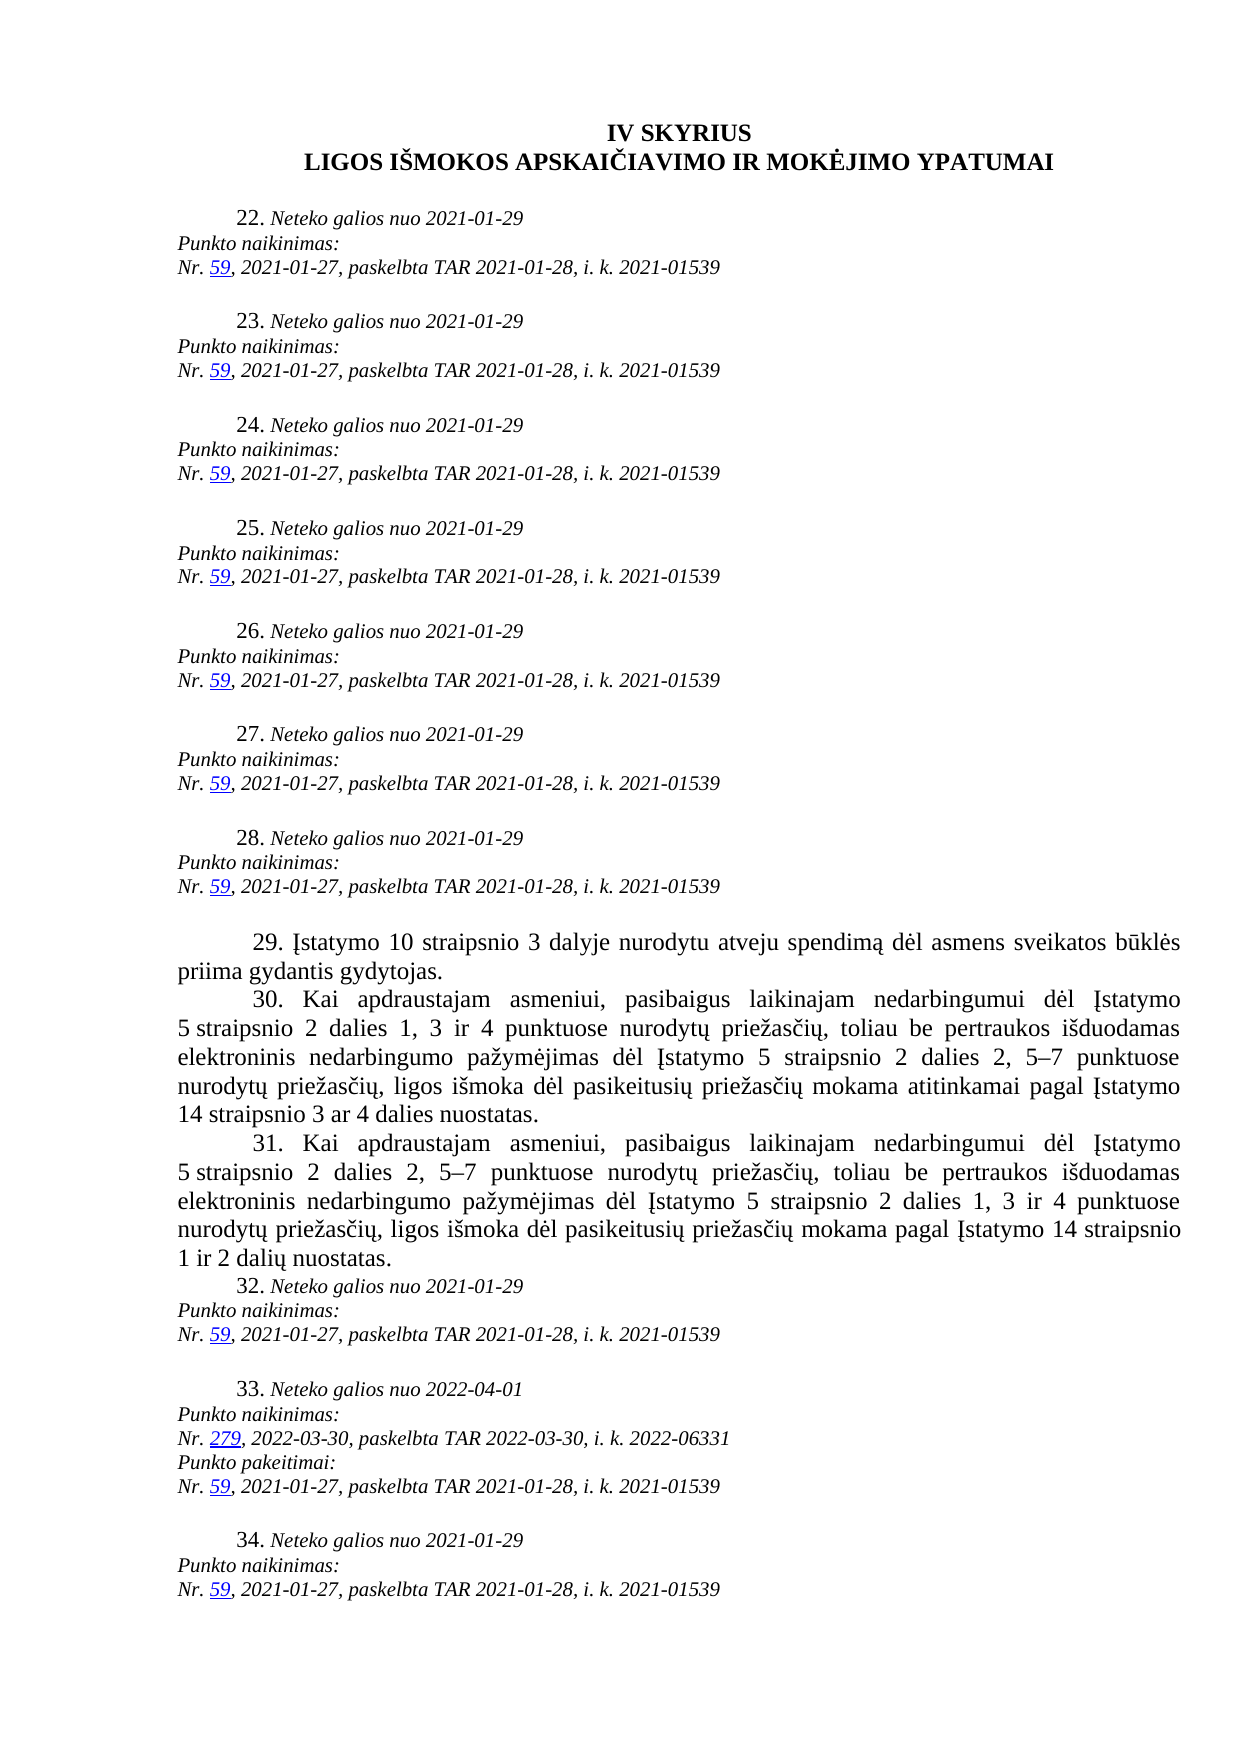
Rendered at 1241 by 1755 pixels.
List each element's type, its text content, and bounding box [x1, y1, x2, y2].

text Nr. 279, 2022-03-30, paskelbta TAR 2022-03-30, i. k. 2022-06331 [177, 1426, 1181, 1450]
text 33. Neteko galios nuo 2022-04-01 [177, 1375, 1181, 1402]
text 32. Neteko galios nuo 2021-01-29 [177, 1272, 1181, 1298]
text 24. Neteko galios nuo 2021-01-29 [177, 411, 1181, 437]
text Nr. 59, 2021-01-27, paskelbta TAR 2021-01-28, i. k. 2021-01539 [177, 668, 1181, 692]
text Punkto naikinimas: [177, 644, 1181, 668]
text 28. Neteko galios nuo 2021-01-29 [177, 824, 1181, 850]
text Punkto naikinimas: [177, 1298, 1181, 1322]
text IV SKYRIUS [177, 118, 1181, 147]
text Punkto naikinimas: [177, 850, 1181, 874]
text Punkto naikinimas: [177, 437, 1181, 461]
text Punkto naikinimas: [177, 747, 1181, 771]
text Nr. 59, 2021-01-27, paskelbta TAR 2021-01-28, i. k. 2021-01539 [177, 358, 1181, 382]
text 31. Kai apdraustajam asmeniui, pasibaigus laikinajam nedarbingumui dėl Įstatymo 5 straipsnio 2 dalies 2, 5–7 punktuose nurodytų priežasčių, toliau be pertraukos išduodamas elektroninis nedarbingumo pažymėjimas dėl Įstatymo 5 straipsnio 2 dalies 1, 3 ir 4 punktuose nurodytų priežasčių, ligos išmoka dėl pasikeitusių priežasčių mokama pagal Įstatymo 14 straipsnio 1 ir 2 dalių nuostatas. [177, 1128, 1181, 1272]
text 22. Neteko galios nuo 2021-01-29 [177, 204, 1181, 231]
text Nr. 59, 2021-01-27, paskelbta TAR 2021-01-28, i. k. 2021-01539 [177, 1474, 1181, 1498]
text 30. Kai apdraustajam asmeniui, pasibaigus laikinajam nedarbingumui dėl Įstatymo 5 straipsnio 2 dalies 1, 3 ir 4 punktuose nurodytų priežasčių, toliau be pertraukos išduodamas elektroninis nedarbingumo pažymėjimas dėl Įstatymo 5 straipsnio 2 dalies 2, 5–7 punktuose nurodytų priežasčių, ligos išmoka dėl pasikeitusių priežasčių mokama atitinkamai pagal Įstatymo 14 straipsnio 3 ar 4 dalies nuostatas. [177, 984, 1181, 1128]
text Nr. 59, 2021-01-27, paskelbta TAR 2021-01-28, i. k. 2021-01539 [177, 874, 1181, 898]
text Punkto naikinimas: [177, 334, 1181, 358]
text 27. Neteko galios nuo 2021-01-29 [177, 721, 1181, 747]
text Punkto naikinimas: [177, 231, 1181, 255]
text Nr. 59, 2021-01-27, paskelbta TAR 2021-01-28, i. k. 2021-01539 [177, 1322, 1181, 1346]
text Punkto naikinimas: [177, 1402, 1181, 1426]
text Nr. 59, 2021-01-27, paskelbta TAR 2021-01-28, i. k. 2021-01539 [177, 461, 1181, 485]
text 34. Neteko galios nuo 2021-01-29 [177, 1527, 1181, 1553]
text LIGOS IŠMOKOS APSKAIČIAVIMO IR MOKĖJIMO YPATUMAI [177, 147, 1181, 176]
text Punkto pakeitimai: [177, 1450, 1181, 1474]
text Nr. 59, 2021-01-27, paskelbta TAR 2021-01-28, i. k. 2021-01539 [177, 1577, 1181, 1601]
text 25. Neteko galios nuo 2021-01-29 [177, 514, 1181, 540]
text Punkto naikinimas: [177, 540, 1181, 564]
text Nr. 59, 2021-01-27, paskelbta TAR 2021-01-28, i. k. 2021-01539 [177, 771, 1181, 795]
text 23. Neteko galios nuo 2021-01-29 [177, 308, 1181, 334]
text Nr. 59, 2021-01-27, paskelbta TAR 2021-01-28, i. k. 2021-01539 [177, 564, 1181, 588]
text Nr. 59, 2021-01-27, paskelbta TAR 2021-01-28, i. k. 2021-01539 [177, 255, 1181, 279]
text 26. Neteko galios nuo 2021-01-29 [177, 617, 1181, 644]
text 29. Įstatymo 10 straipsnio 3 dalyje nurodytu atveju spendimą dėl asmens sveikatos būklės priima gydantis gydytojas. [177, 927, 1181, 984]
text Punkto naikinimas: [177, 1553, 1181, 1577]
